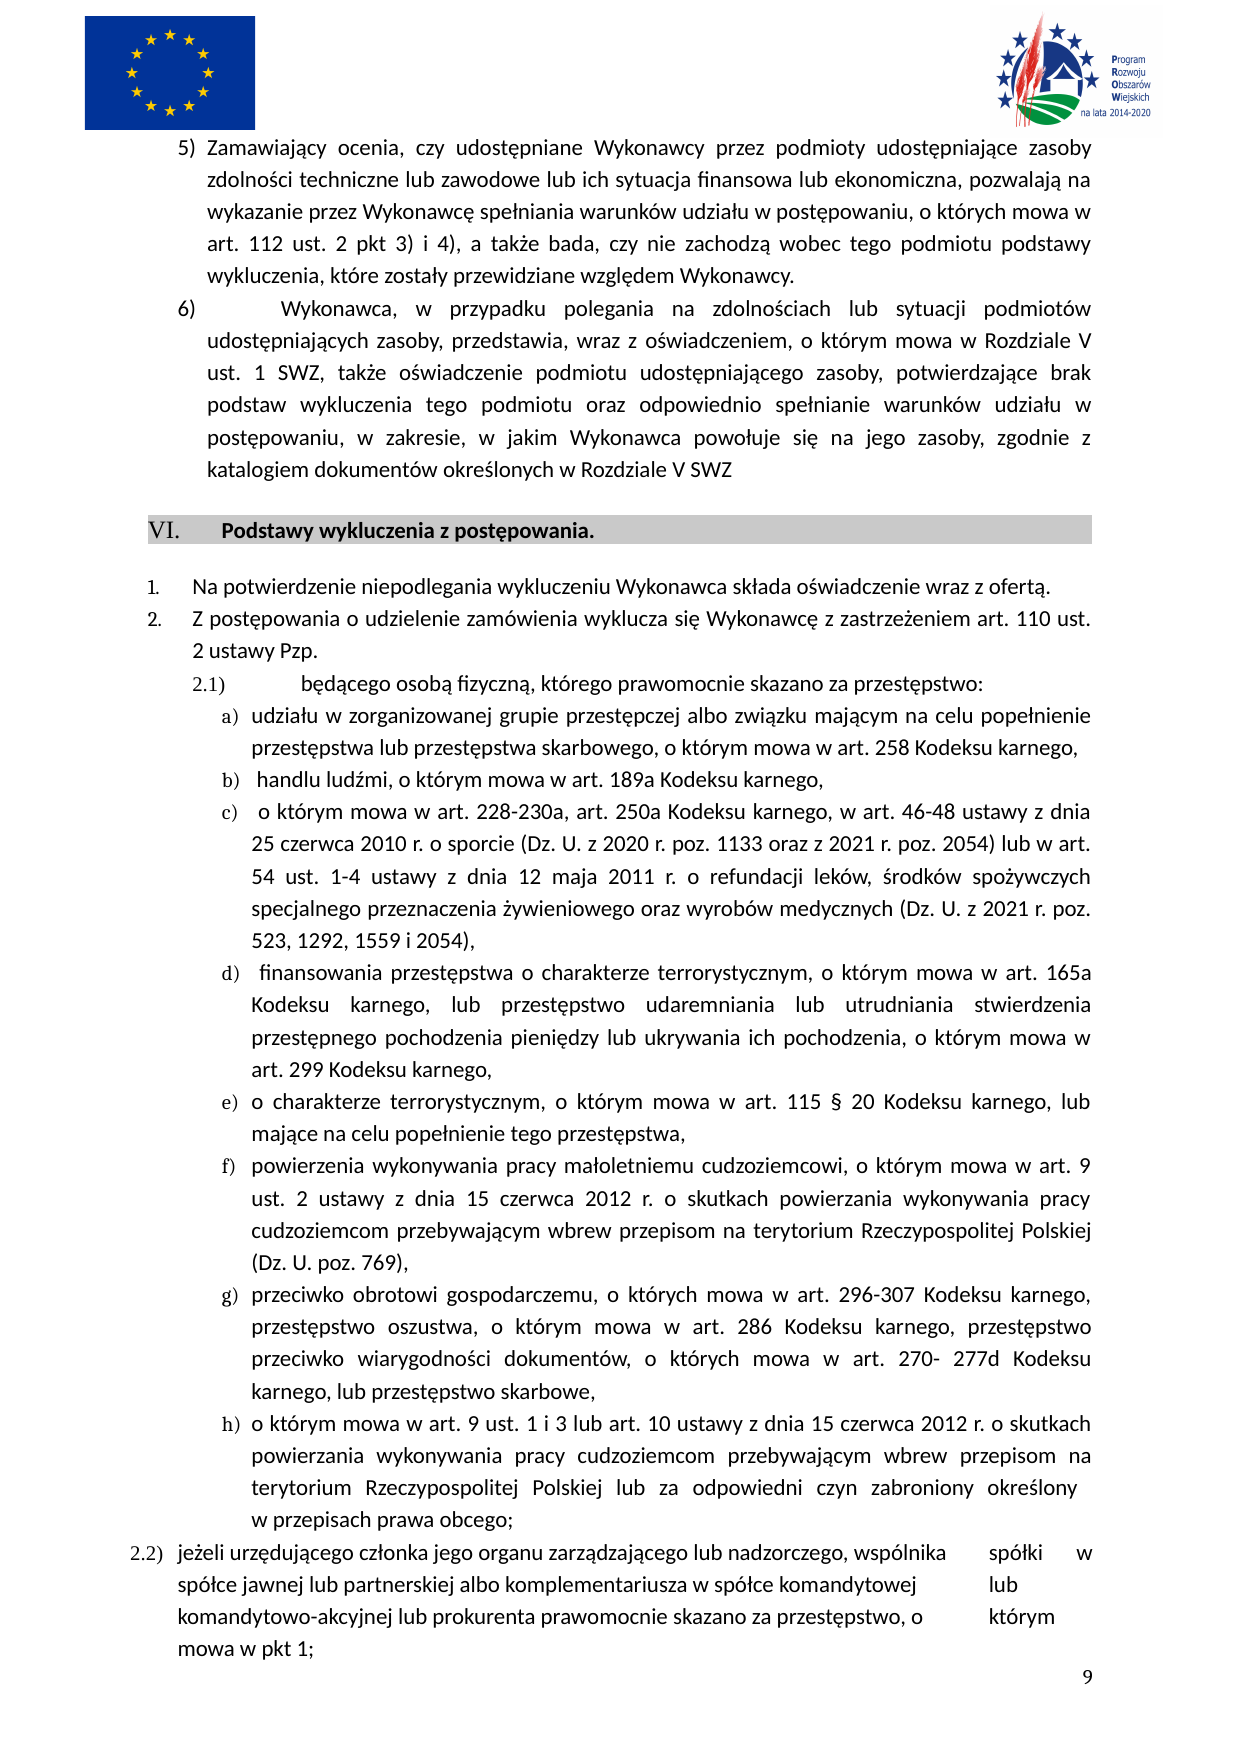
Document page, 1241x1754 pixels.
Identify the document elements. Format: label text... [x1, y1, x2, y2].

list udziału w zorganizowanej grupie przestępczej albo związku mającym na celu popełnienie przestępstwa lub przestępstwa skarbowego, o którym mowa w art. 258 Kodeksu karnego, [222, 701, 1092, 761]
list przeciwko obrotowi gospodarczemu, o których mowa w art. 296-307 Kodeksu karnego, przestępstwo oszustwa, o którym mowa w art. 286 Kodeksu karnego, przestępstwo przeciwko wiarygodności dokumentów, o których mowa w art. 270- 277d Kodeksu karnego, lub przestępstwo skarbowe, [222, 1280, 1092, 1405]
list Na potwierdzenie niepodlegania wykluczeniu Wykonawca składa oświadczenie wraz z ofertą. [148, 572, 1092, 600]
text 2.2) jeżeli urzędującego członka jego organu zarządzającego lub nadzorczego, wspólnika spółki w spółce jawnej lub partnerskiej albo komplementariusza w spółce komandytowej lub komandytowo-akcyjnej lub prokurenta prawomocnie skazano za przestępstwo, o którym mowa w pkt 1; [130, 1538, 1092, 1662]
list o którym mowa w art. 9 ust. 1 i 3 lub art. 10 ustawy z dnia 15 czerwca 2012 r. o skutkach powierzania wykonywania pracy cudzoziemcom przebywającym wbrew przepisom na terytorium Rzeczypospolitej Polskiej lub za odpowiedni czyn zabroniony określony w przepisach prawa obcego; [222, 1409, 1092, 1533]
list Podstawy wykluczenia z postępowania. [148, 515, 1092, 544]
list finansowania przestępstwa o charakterze terrorystycznym, o którym mowa w art. 165a Kodeksu karnego, lub przestępstwo udaremniania lub utrudniania stwierdzenia przestępnego pochodzenia pieniędzy lub ukrywania ich pochodzenia, o którym mowa w art. 299 Kodeksu karnego, [222, 958, 1092, 1083]
list o charakterze terrorystycznym, o którym mowa w art. 115 § 20 Kodeksu karnego, lub mające na celu popełnienie tego przestępstwa, [222, 1087, 1092, 1147]
list powierzenia wykonywania pracy małoletniemu cudzoziemcowi, o którym mowa w art. 9 ust. 2 ustawy z dnia 15 czerwca 2012 r. o skutkach powierzania wykonywania pracy cudzoziemcom przebywającym wbrew przepisom na terytorium Rzeczypospolitej Polskiej (Dz. U. poz. 769), [222, 1151, 1092, 1276]
list handlu ludźmi, o którym mowa w art. 189a Kodeksu karnego, [222, 765, 1092, 793]
list Wykonawca, w przypadku polegania na zdolnościach lub sytuacji podmiotów udostępniających zasoby, przedstawia, wraz z oświadczeniem, o którym mowa w Rozdziale V ust. 1 SWZ, także oświadczenie podmiotu udostępniającego zasoby, potwierdzające brak podstaw wykluczenia tego podmiotu oraz odpowiednio spełnianie warunków udziału w postępowaniu, w zakresie, w jakim Wykonawca powołuje się na jego zasoby, zgodnie z katalogiem dokumentów określonych w Rozdziale V SWZ [177, 294, 1092, 483]
list Zamawiający ocenia, czy udostępniane Wykonawcy przez podmioty udostępniające zasoby zdolności techniczne lub zawodowe lub ich sytuacja finansowa lub ekonomiczna, pozwalają na wykazanie przez Wykonawcę spełniania warunków udziału w postępowaniu, o których mowa w art. 112 ust. 2 pkt 3) i 4), a także bada, czy nie zachodzą wobec tego podmiotu podstawy wykluczenia, które zostały przewidziane względem Wykonawcy. [177, 133, 1092, 290]
list o którym mowa w art. 228-230a, art. 250a Kodeksu karnego, w art. 46-48 ustawy z dnia 25 czerwca 2010 r. o sporcie (Dz. U. z 2020 r. poz. 1133 oraz z 2021 r. poz. 2054) lub w art. 54 ust. 1-4 ustawy z dnia 12 maja 2011 r. o refundacji leków, środków spożywczych specjalnego przeznaczenia żywieniowego oraz wyrobów medycznych (Dz. U. z 2021 r. poz. 523, 1292, 1559 i 2054), [222, 797, 1092, 954]
list będącego osobą fizyczną, którego prawomocnie skazano za przestępstwo: [192, 669, 1092, 697]
list Z postępowania o udzielenie zamówienia wyklucza się Wykonawcę z zastrzeżeniem art. 110 ust. 2 ustawy Pzp. [148, 604, 1092, 664]
